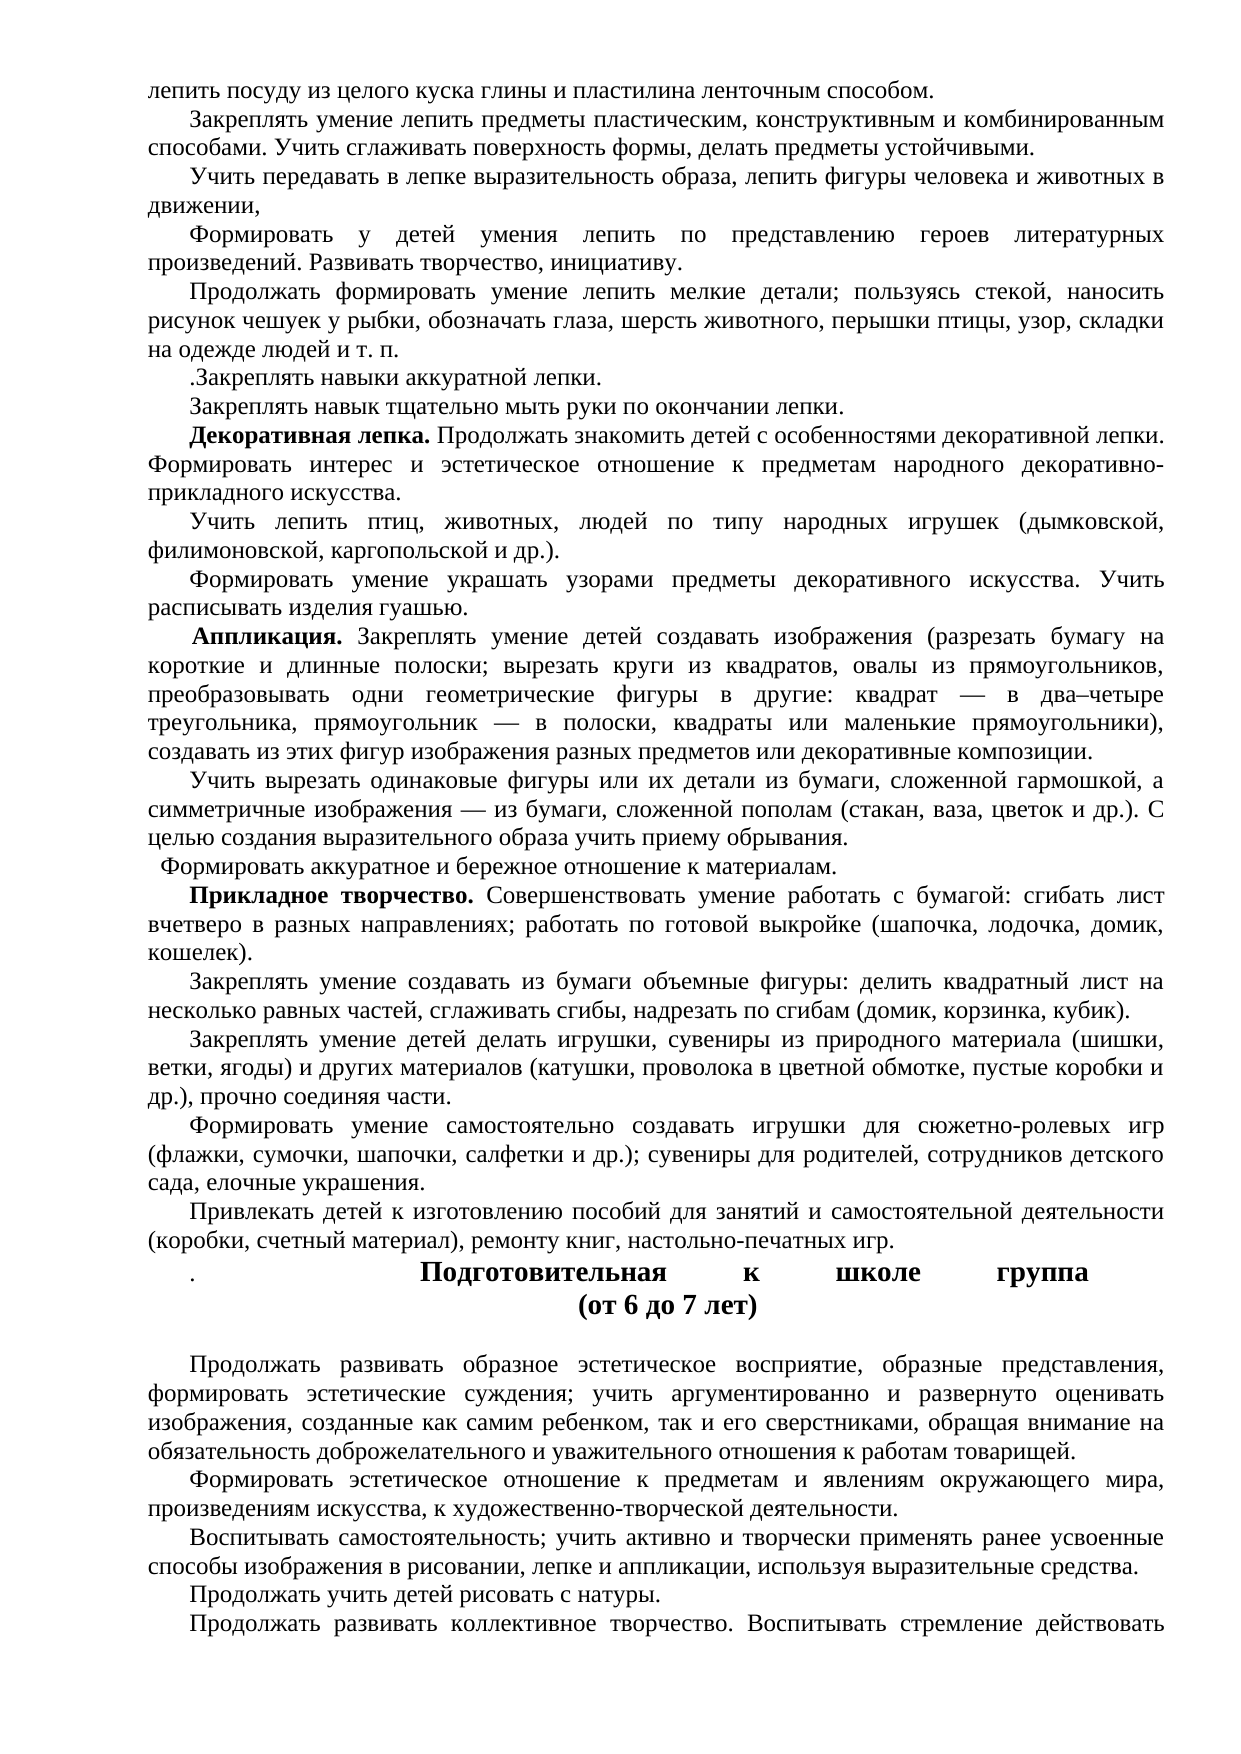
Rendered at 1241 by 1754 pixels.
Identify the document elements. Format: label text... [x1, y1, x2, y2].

text Формировать умение украшать узорами предметы декоративного искусства. Учить расписывать изделия гуашью. [148, 564, 1165, 621]
text Формировать эстетическое отношение к предметам и явлениям окружающего мира, произведениям искусства, к художественно-творческой деятельности. [148, 1464, 1165, 1522]
text Воспитывать самостоятельность; учить активно и творчески применять ранее усвоенные способы изображения в рисовании, лепке и аппликации, используя выразительные средства. [148, 1522, 1165, 1579]
text Учить передавать в лепке выразительность образа, лепить фигуры человека и животных в движении, [148, 161, 1165, 219]
text . Подготовительная к школе группа (от 6 до 7 лет) [148, 1254, 1165, 1321]
text Закреплять навык тщательно мыть руки по окончании лепки. [148, 391, 1165, 420]
text Продолжать формировать умение лепить мелкие детали; пользуясь стекой, наносить рисунок чешуек у рыбки, обозначать глаза, шерсть животного, перышки птицы, узор, складки на одежде людей и т. п. [148, 276, 1165, 362]
text Закреплять умение детей делать игрушки, сувениры из природного материала (шишки, ветки, ягоды) и других материалов (катушки, проволока в цветной обмотке, пустые коробки и др.), прочно соединяя части. [148, 1024, 1165, 1110]
text Прикладное творчество. Совершенствовать умение работать с бумагой: сгибать лист вчетверо в разных направлениях; работать по готовой выкройке (шапочка, лодочка, домик, кошелек). [148, 880, 1165, 966]
text Продолжать развивать коллективное творчество. Воспитывать стремление действовать [148, 1608, 1165, 1637]
text Формировать аккуратное и бережное отношение к материалам. [148, 851, 1165, 880]
text Закреплять умение лепить предметы пластическим, конструктивным и комбинированным способами. Учить сглаживать поверхность формы, делать предметы устойчивыми. [148, 104, 1165, 161]
text Формировать у детей умения лепить по представлению героев литературных произведений. Развивать творчество, инициативу. [148, 219, 1165, 276]
text Привлекать детей к изготовлению пособий для занятий и самостоятельной деятельности (коробки, счетный материал), ремонту книг, настольно-печатных игр. [148, 1196, 1165, 1254]
text Продолжать развивать образное эстетическое восприятие, образные представления, формировать эстетические суждения; учить аргументированно и развернуто оценивать изображения, созданные как самим ребенком, так и его сверстниками, обращая внимание на обязательность доброжелательного и уважительного отношения к работам товарищей. [148, 1349, 1165, 1464]
text Продолжать учить детей рисовать с натуры. [148, 1579, 1165, 1608]
text Учить вырезать одинаковые фигуры или их детали из бумаги, сложенной гармошкой, а симметричные изображения — из бумаги, сложенной пополам (стакан, ваза, цветок и др.). С целью создания выразительного образа учить приему обрывания. [148, 765, 1165, 851]
text лепить посуду из целого куска глины и пластилина ленточным способом. [148, 75, 1165, 104]
text Учить лепить птиц, животных, людей по типу народных игрушек (дымковской, филимоновской, каргопольской и др.). [148, 506, 1165, 564]
text Декоративная лепка. Продолжать знакомить детей с особенностями декоративной лепки. Формировать интерес и эстетическое отношение к предметам народного декоративно-прикладного искусства. [148, 420, 1165, 506]
text Формировать умение самостоятельно создавать игрушки для сюжетно-ролевых игр (флажки, сумочки, шапочки, салфетки и др.); сувениры для родителей, сотрудников детского сада, елочные украшения. [148, 1110, 1165, 1196]
text .Закреплять навыки аккуратной лепки. [148, 362, 1165, 391]
text Аппликация. Закреплять умение детей создавать изображения (разрезать бумагу на короткие и длинные полоски; вырезать круги из квадратов, овалы из прямоугольников, преобразовывать одни геометрические фигуры в другие: квадрат — в два–четыре треугольника, прямоугольник — в полоски, квадраты или маленькие прямоугольники), создавать из этих фигур изображения разных предметов или декоративные композиции. [148, 621, 1165, 765]
text Закреплять умение создавать из бумаги объемные фигуры: делить квадратный лист на несколько равных частей, сглаживать сгибы, надрезать по сгибам (домик, корзинка, кубик). [148, 966, 1165, 1024]
